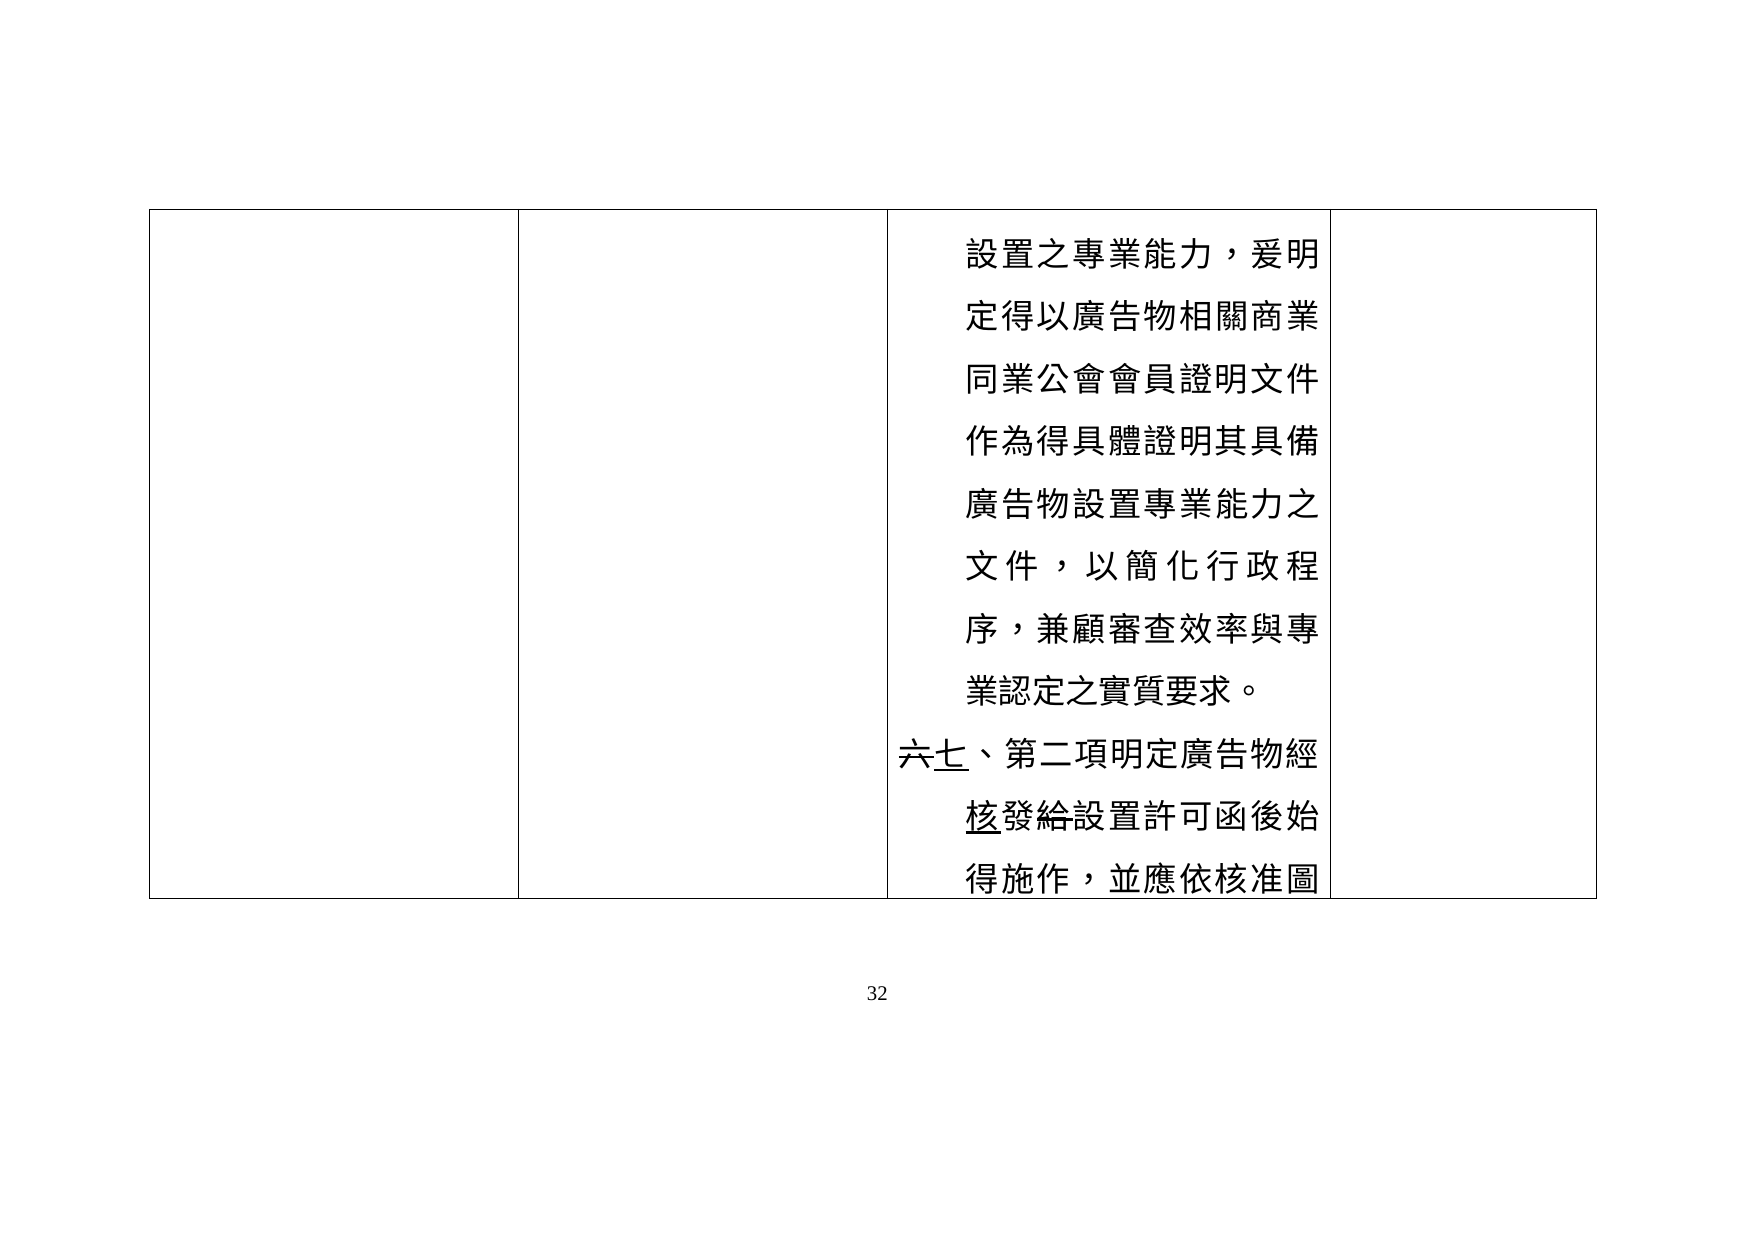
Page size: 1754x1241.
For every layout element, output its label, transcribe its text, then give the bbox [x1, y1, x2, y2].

table_cell [150, 210, 518, 897]
table_cell 設置之專業能力，爰明定得以廣告物相關商業同業公會會員證明文件作為得具體證明其具備廣告物設置專業能力之文件，以簡化行政程序，兼顧審查效率與專業認定之實質要求。 六七、第二項明定廣告物經核發給設置許可函後始得施作，並應依核准圖 [888, 210, 1330, 897]
table_cell [1331, 210, 1596, 897]
table_cell [519, 210, 887, 897]
